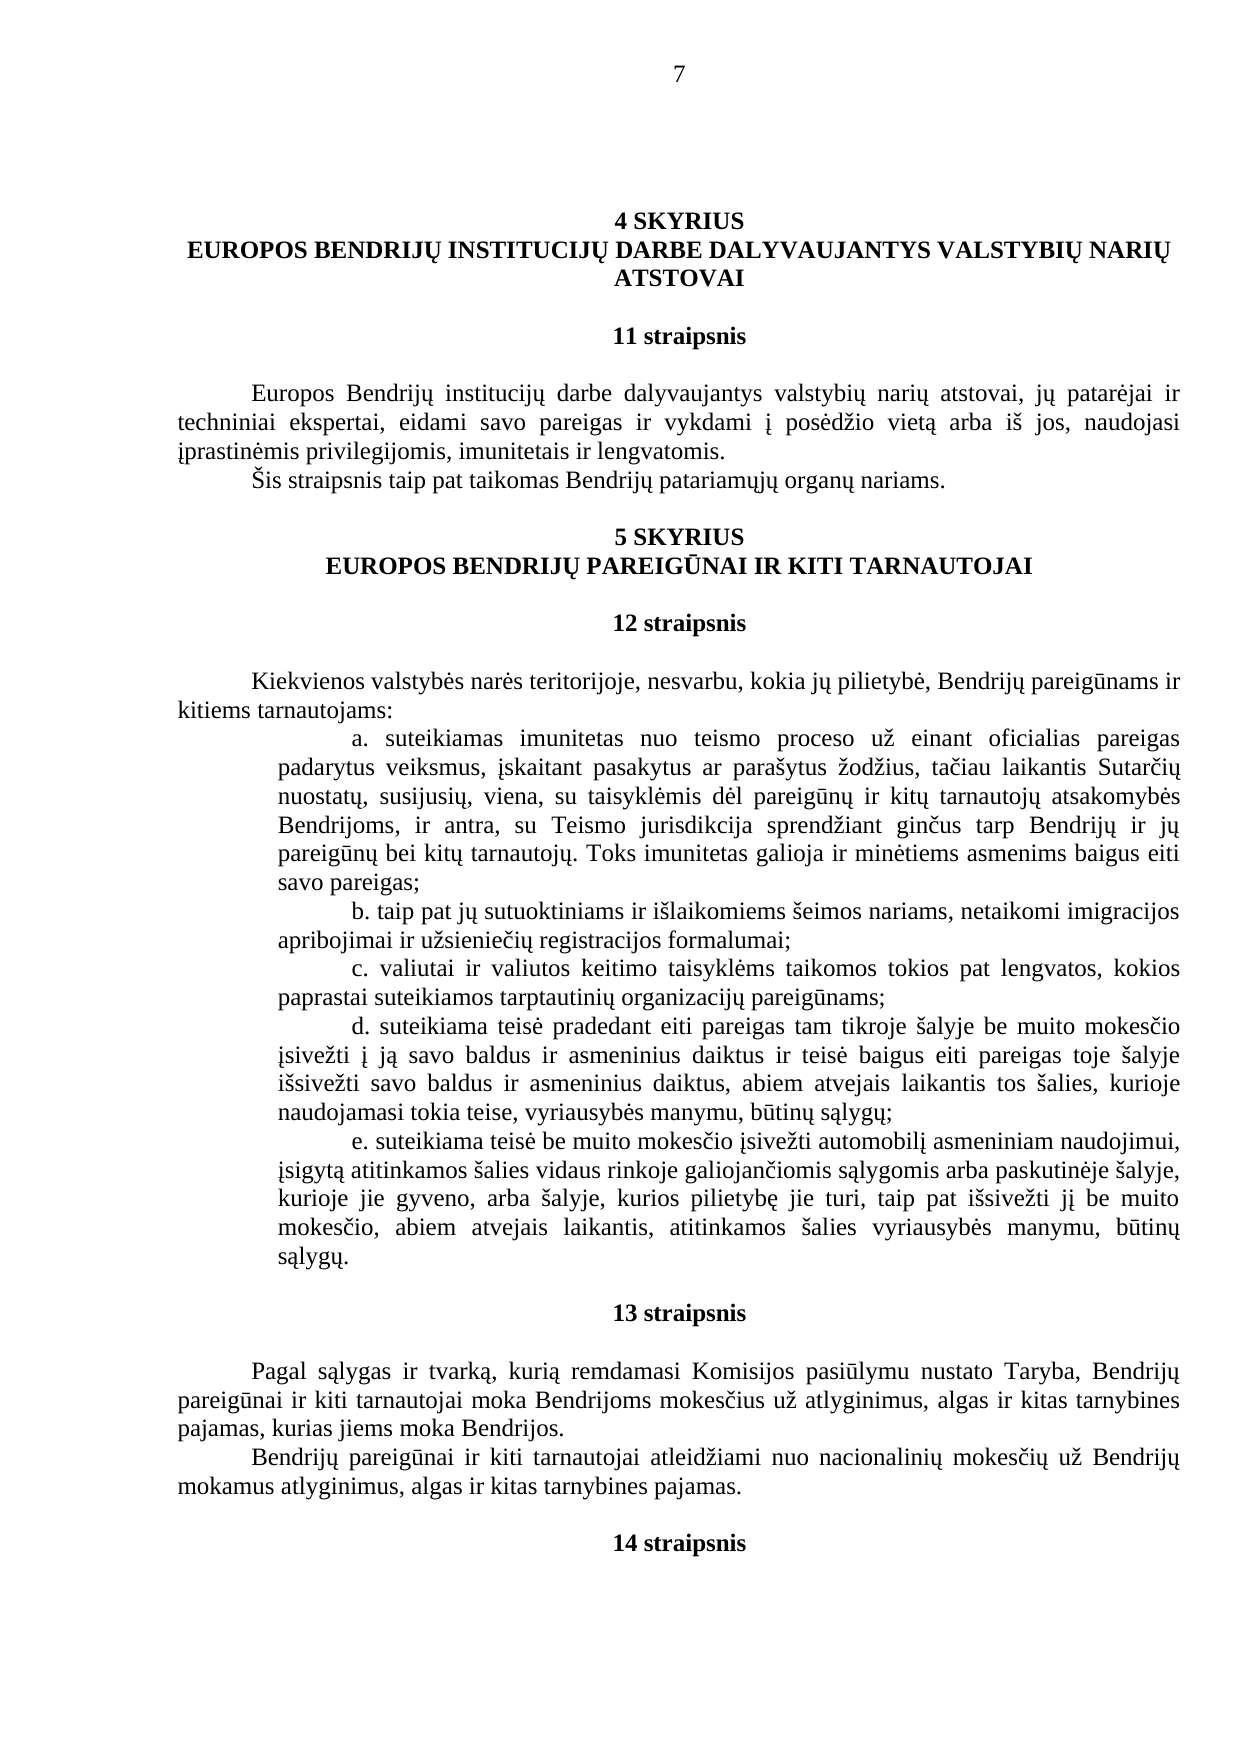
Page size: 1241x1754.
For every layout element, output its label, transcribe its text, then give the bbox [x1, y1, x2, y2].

text d. suteikiama teisė pradedant eiti pareigas tam tikroje šalyje be muito mokesčio įsivežti į ją savo baldus ir asmeninius daiktus ir teisė baigus eiti pareigas toje šalyje išsivežti savo baldus ir asmeninius daiktus, abiem atvejais laikantis tos šalies, kurioje naudojamasi tokia teise, vyriausybės manymu, būtinų sąlygų; [278, 1011, 1181, 1126]
text 4 skyrius [177, 206, 1181, 235]
text a. suteikiamas imunitetas nuo teismo proceso už einant oficialias pareigas padarytus veiksmus, įskaitant pasakytus ar parašytus žodžius, tačiau laikantis Sutarčių nuostatų, susijusių, viena, su taisyklėmis dėl pareigūnų ir kitų tarnautojų atsakomybės Bendrijoms, ir antra, su Teismo jurisdikcija sprendžiant ginčus tarp Bendrijų ir jų pareigūnų bei kitų tarnautojų. Toks imunitetas galioja ir minėtiems asmenims baigus eiti savo pareigas; [278, 723, 1181, 896]
text 11 straipsnis [177, 321, 1181, 350]
text 5 skyrius [177, 522, 1181, 551]
text Europos Bendrijų institucijų darbe dalyvaujantys valstybių narių atstovai [177, 235, 1181, 292]
text Europos Bendrijų institucijų darbe dalyvaujantys valstybių narių atstovai, jų patarėjai ir techniniai ekspertai, eidami savo pareigas ir vykdami į posėdžio vietą arba iš jos, naudojasi įprastinėmis privilegijomis, imunitetais ir lengvatomis. [177, 378, 1181, 465]
text Pagal sąlygas ir tvarką, kurią remdamasi Komisijos pasiūlymu nustato Taryba, Bendrijų pareigūnai ir kiti tarnautojai moka Bendrijoms mokesčius už atlyginimus, algas ir kitas tarnybines pajamas, kurias jiems moka Bendrijos. [177, 1356, 1181, 1442]
text 12 straipsnis [177, 608, 1181, 637]
text Kiekvienos valstybės narės teritorijoje, nesvarbu, kokia jų pilietybė, Bendrijų pareigūnams ir kitiems tarnautojams: [177, 666, 1181, 723]
text Šis straipsnis taip pat taikomas Bendrijų patariamųjų organų nariams. [177, 465, 1181, 493]
text Bendrijų pareigūnai ir kiti tarnautojai atleidžiami nuo nacionalinių mokesčių už Bendrijų mokamus atlyginimus, algas ir kitas tarnybines pajamas. [177, 1442, 1181, 1500]
text e. suteikiama teisė be muito mokesčio įsivežti automobilį asmeniniam naudojimui, įsigytą atitinkamos šalies vidaus rinkoje galiojančiomis sąlygomis arba paskutinėje šalyje, kurioje jie gyveno, arba šalyje, kurios pilietybę jie turi, taip pat išsivežti jį be muito mokesčio, abiem atvejais laikantis, atitinkamos šalies vyriausybės manymu, būtinų sąlygų. [278, 1126, 1181, 1270]
text Europos Bendrijų pareigūnai ir kiti tarnautojai [177, 551, 1181, 580]
text b. taip pat jų sutuoktiniams ir išlaikomiems šeimos nariams, netaikomi imigracijos apribojimai ir užsieniečių registracijos formalumai; [278, 896, 1181, 953]
text 14 straipsnis [177, 1528, 1181, 1557]
text 13 straipsnis [177, 1298, 1181, 1327]
text c. valiutai ir valiutos keitimo taisyklėms taikomos tokios pat lengvatos, kokios paprastai suteikiamos tarptautinių organizacijų pareigūnams; [278, 953, 1181, 1011]
